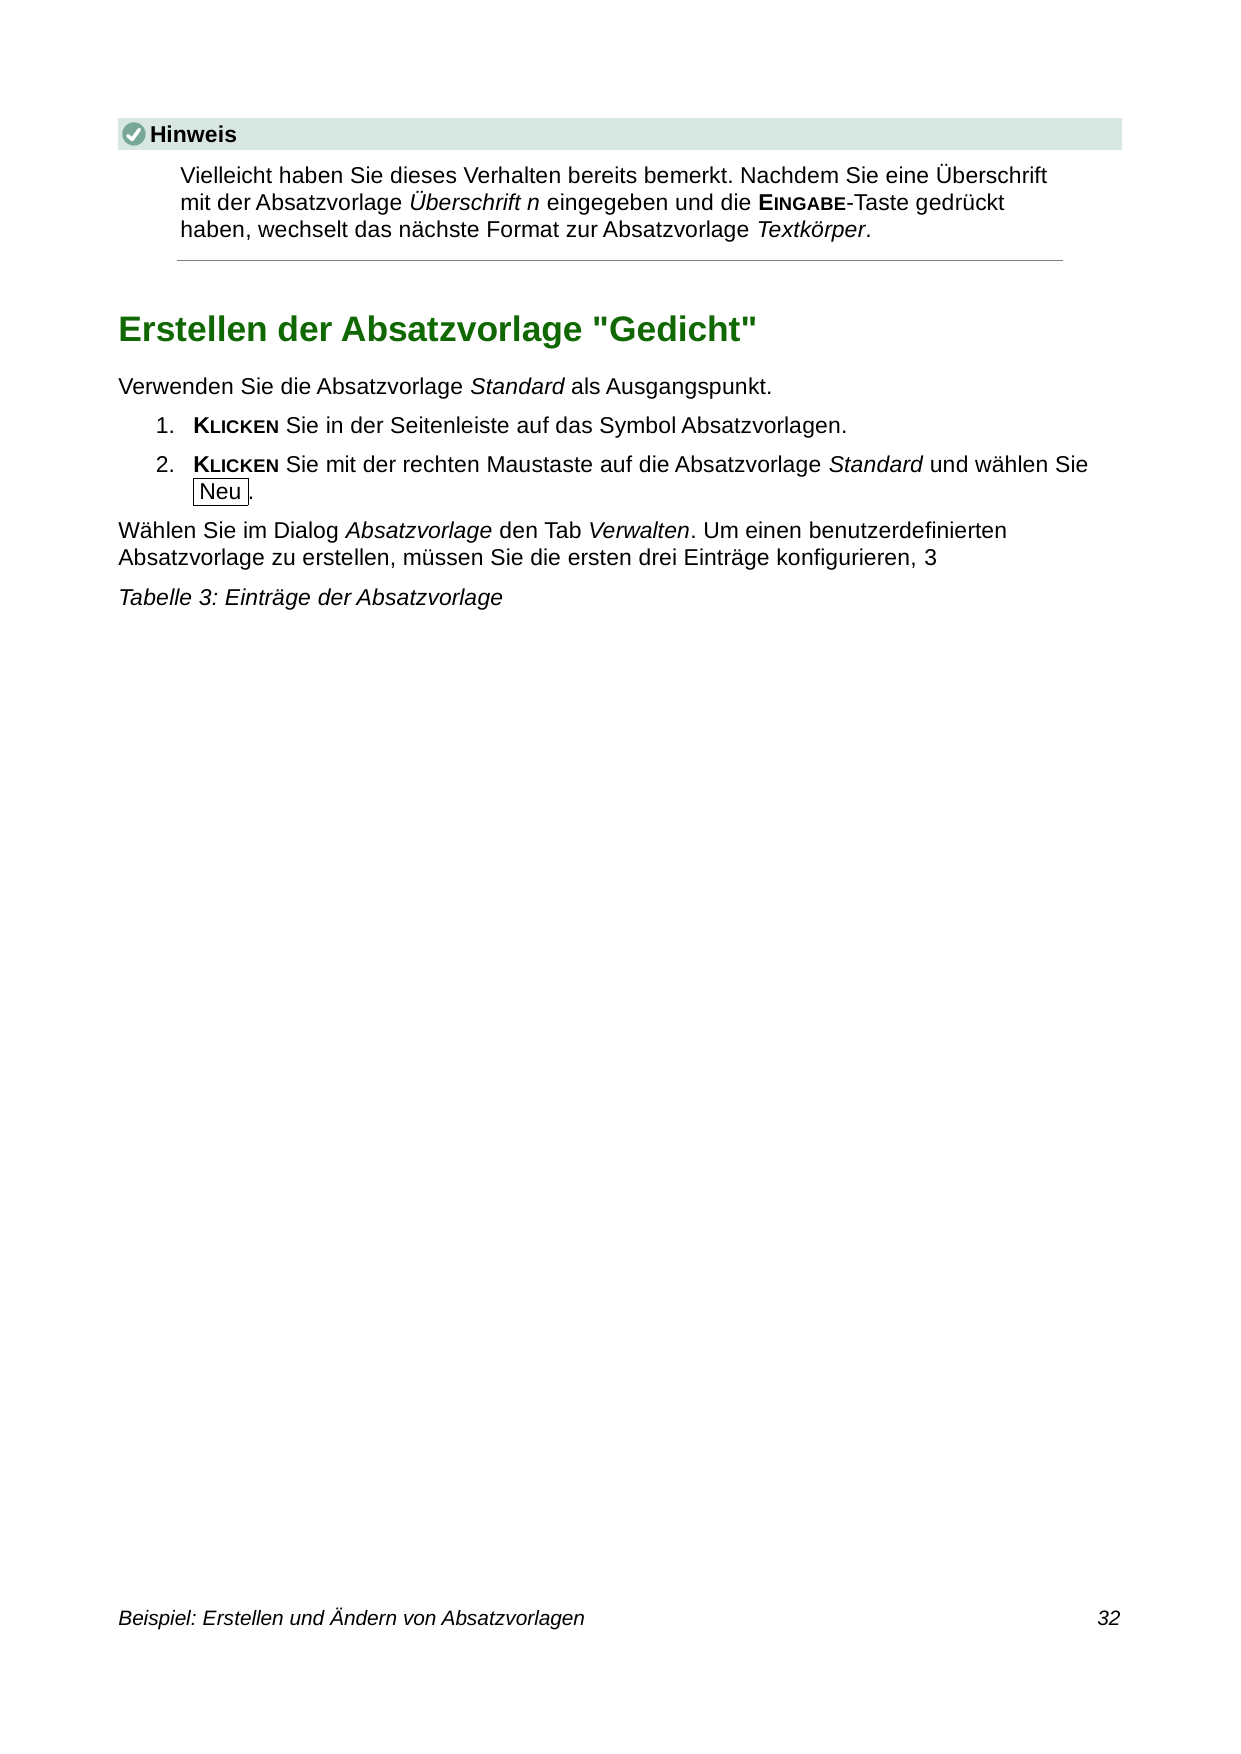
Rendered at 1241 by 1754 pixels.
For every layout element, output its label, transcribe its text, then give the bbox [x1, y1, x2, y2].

text Tabelle 3: Einträge der Absatzvorlage [118, 583, 1122, 610]
list Klicken Sie in der Seitenleiste auf das Symbol Absatzvorlagen. [156, 412, 1122, 439]
text Verwenden Sie die Absatzvorlage Standard als Ausgangspunkt. [118, 373, 1122, 400]
text Vielleicht haben Sie dieses Verhalten bereits bemerkt. Nachdem Sie eine Überschrift mit der Absatzvorlage Überschrift n eingegeben und die Eingabe-Taste gedrückt haben, wechselt das nächste Format zur Absatzvorlage Textkörper. [177, 161, 1063, 260]
subtitle Hinweis [118, 118, 1122, 150]
list Klicken Sie mit der rechten Maustaste auf die Absatzvorlage Standard und wählen Sie Neu. [156, 450, 1122, 505]
subtitle Erstellen der Absatzvorlage "Gedicht" [118, 309, 1122, 349]
text Wählen Sie im Dialog Absatzvorlage den Tab Verwalten. Um einen benutzerdefinierten Absatzvorlage zu erstellen, müssen Sie die ersten drei Einträge konfigurieren, Tabelle 3 [118, 517, 1122, 571]
